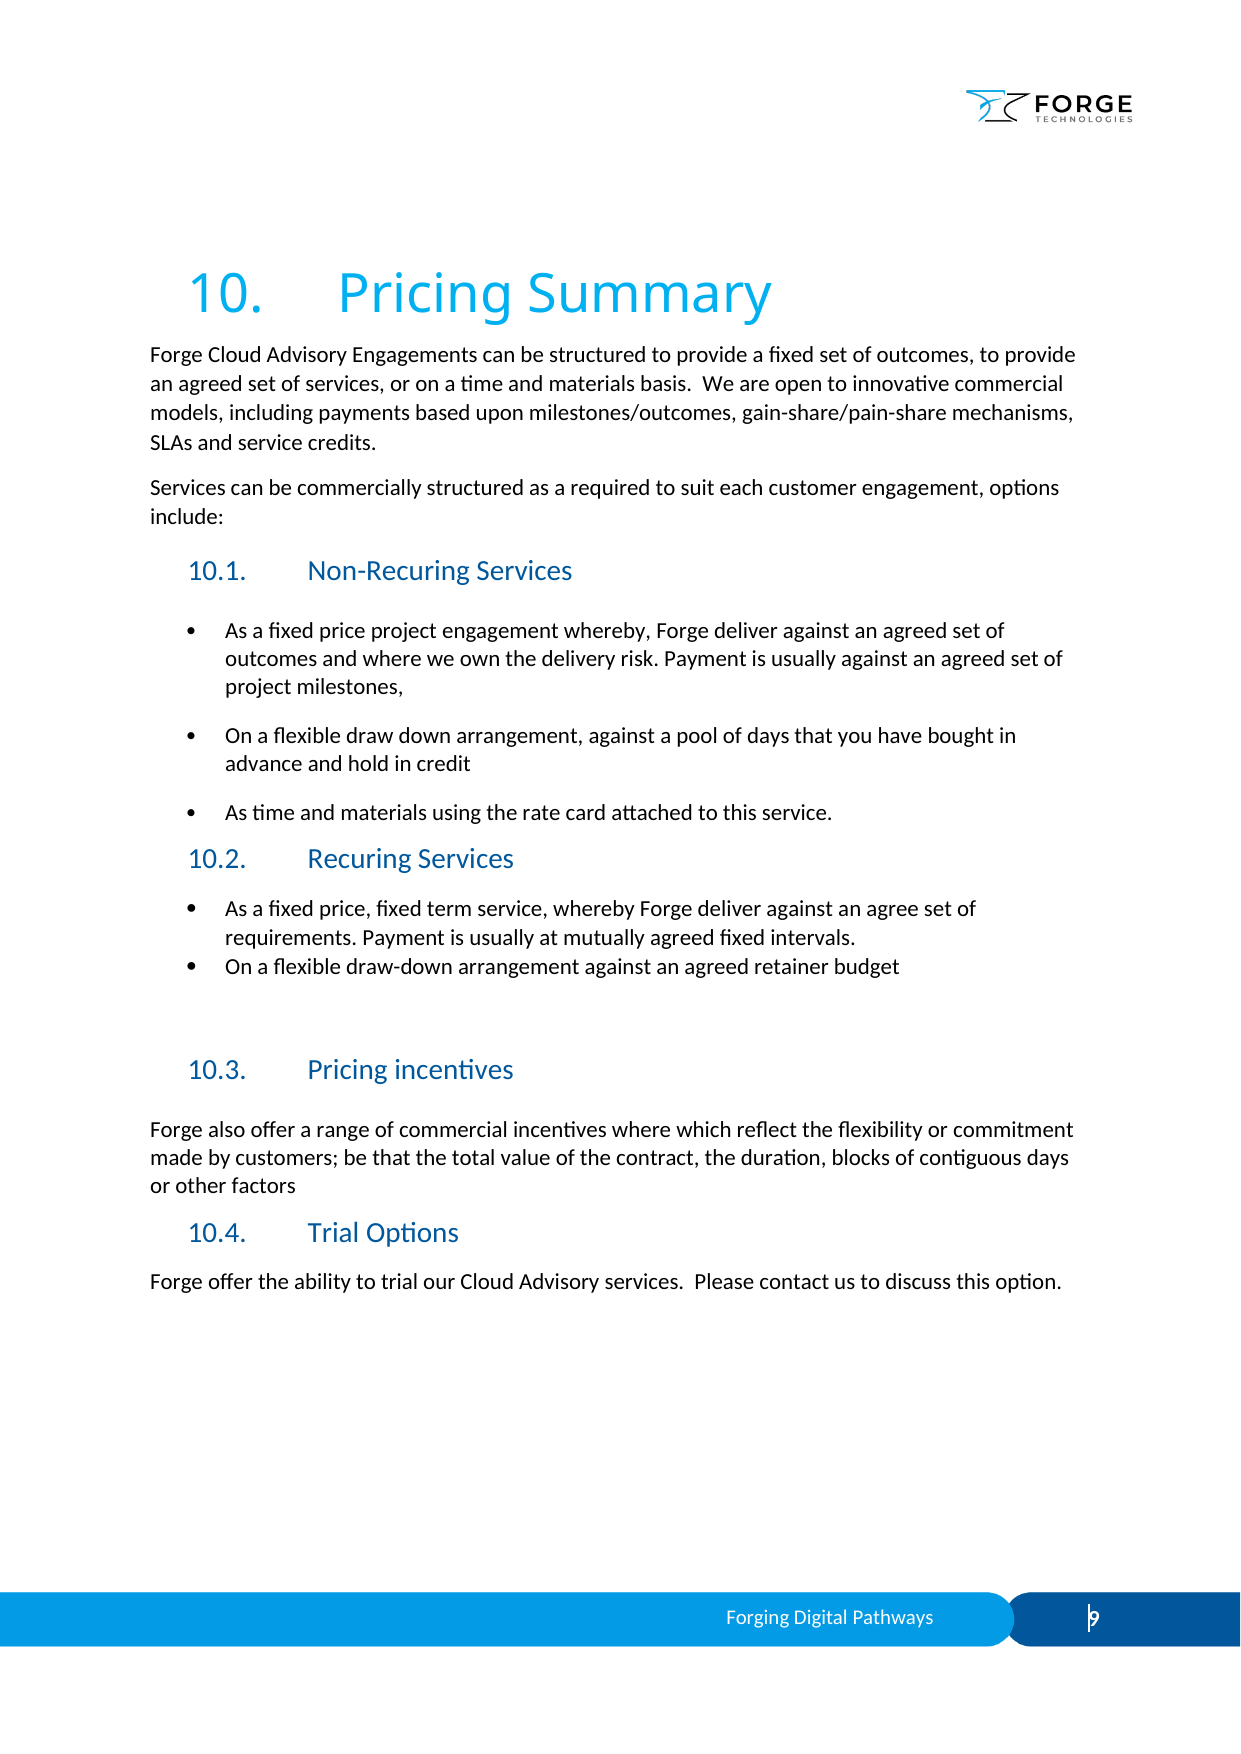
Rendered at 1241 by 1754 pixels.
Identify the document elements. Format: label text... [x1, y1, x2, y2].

text Forge also offer a range of commercial incentives where which reflect the flexibility or commitment made by customers; be that the total value of the contract, the duration, blocks of contiguous days or other factors [150, 1115, 1090, 1199]
list On a flexible draw down arrangement, against a pool of days that you have bought in advance and hold in credit [187, 721, 1090, 777]
list As a fixed price, fixed term service, whereby Forge deliver against an agree set of requirements. Payment is usually at mutually agreed fixed intervals. [187, 894, 1090, 951]
list On a flexible draw-down arrangement against an agreed retainer budget [187, 952, 1090, 980]
subtitle Pricing Summary [187, 254, 1090, 328]
list As time and materials using the rate card attached to this service. [187, 798, 1090, 826]
subtitle Non-Recuring Services [187, 552, 1090, 588]
text Forge Cloud Advisory Engagements can be structured to provide a fixed set of outcomes, to provide an agreed set of services, or on a time and materials basis. We are open to innovative commercial models, including payments based upon milestones/outcomes, gain-share/pain-share mechanisms, SLAs and service credits. [150, 340, 1090, 456]
subtitle Recuring Services [187, 841, 1090, 876]
subtitle Pricing incentives [187, 1051, 1090, 1087]
list As a fixed price project engagement whereby, Forge deliver against an agreed set of outcomes and where we own the delivery risk. Payment is usually against an agreed set of project milestones, [187, 616, 1090, 700]
subtitle Trial Options [187, 1214, 1090, 1249]
subtitle Forge offer the ability to trial our Cloud Advisory services. Please contact us to discuss this option. [150, 1267, 1090, 1295]
text Services can be commercially structured as a required to suit each customer engagement, options include: [150, 473, 1090, 530]
